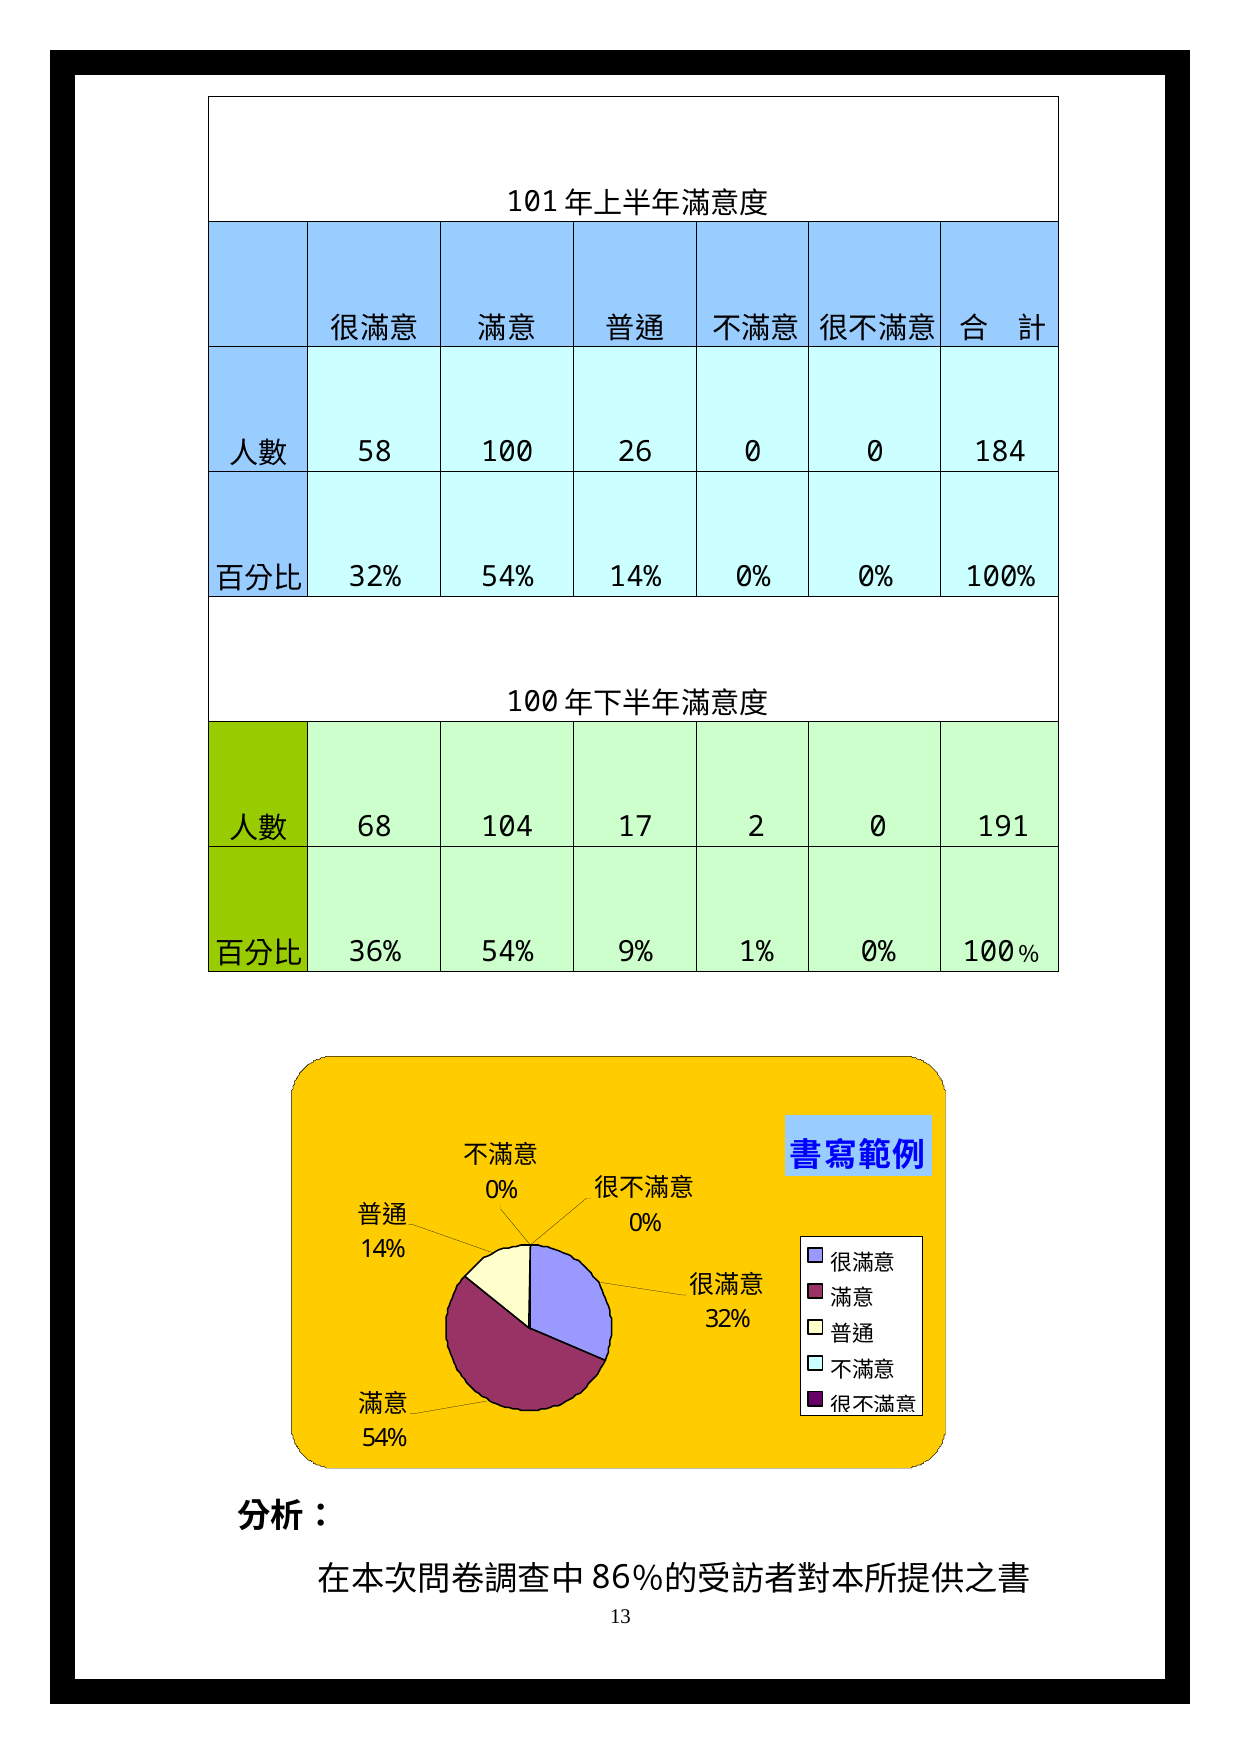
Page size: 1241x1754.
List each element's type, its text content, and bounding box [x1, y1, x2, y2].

table_cell 68 [308, 722, 440, 846]
table_cell 1% [697, 847, 808, 971]
table_cell 100 [441, 347, 573, 471]
table_cell 100% [941, 472, 1058, 596]
table_cell 191 [941, 722, 1058, 846]
table_cell 人數 [209, 722, 307, 846]
table_cell 100年下半年滿意度 [209, 597, 1058, 721]
table_cell 17 [574, 722, 696, 846]
table_cell 58 [308, 347, 440, 471]
table_cell 0% [809, 472, 940, 596]
table_cell 104 [441, 722, 573, 846]
table_cell 0 [697, 347, 808, 471]
table_cell 0 [809, 347, 940, 471]
table_header 101年上半年滿意度 [209, 97, 1058, 221]
table_cell 26 [574, 347, 696, 471]
table_cell 0% [809, 847, 940, 971]
table_cell 滿意 [441, 222, 573, 346]
table_cell 百分比 [209, 847, 307, 971]
table_cell 100﹪ [941, 847, 1058, 971]
table_cell 不滿意 [697, 222, 808, 346]
table_cell 36% [308, 847, 440, 971]
table_cell 很滿意 [308, 222, 440, 346]
table_cell [209, 222, 307, 346]
table_cell 百分比 [209, 472, 307, 596]
table_cell 普通 [574, 222, 696, 346]
text 在本次問卷調查中86％的受訪者對本所提供之書 [237, 1534, 1053, 1596]
table_cell 9% [574, 847, 696, 971]
table_cell 32% [308, 472, 440, 596]
table_cell 合 計 [941, 222, 1058, 346]
table_cell 0 [809, 722, 940, 846]
table_cell 54% [441, 472, 573, 596]
table_cell 很不滿意 [809, 222, 940, 346]
table_cell 184 [941, 347, 1058, 471]
text 分析： [237, 1471, 1053, 1534]
table_cell 2 [697, 722, 808, 846]
table_cell 0% [697, 472, 808, 596]
table_cell 14% [574, 472, 696, 596]
table_cell 人數 [209, 347, 307, 471]
table_cell 54% [441, 847, 573, 971]
